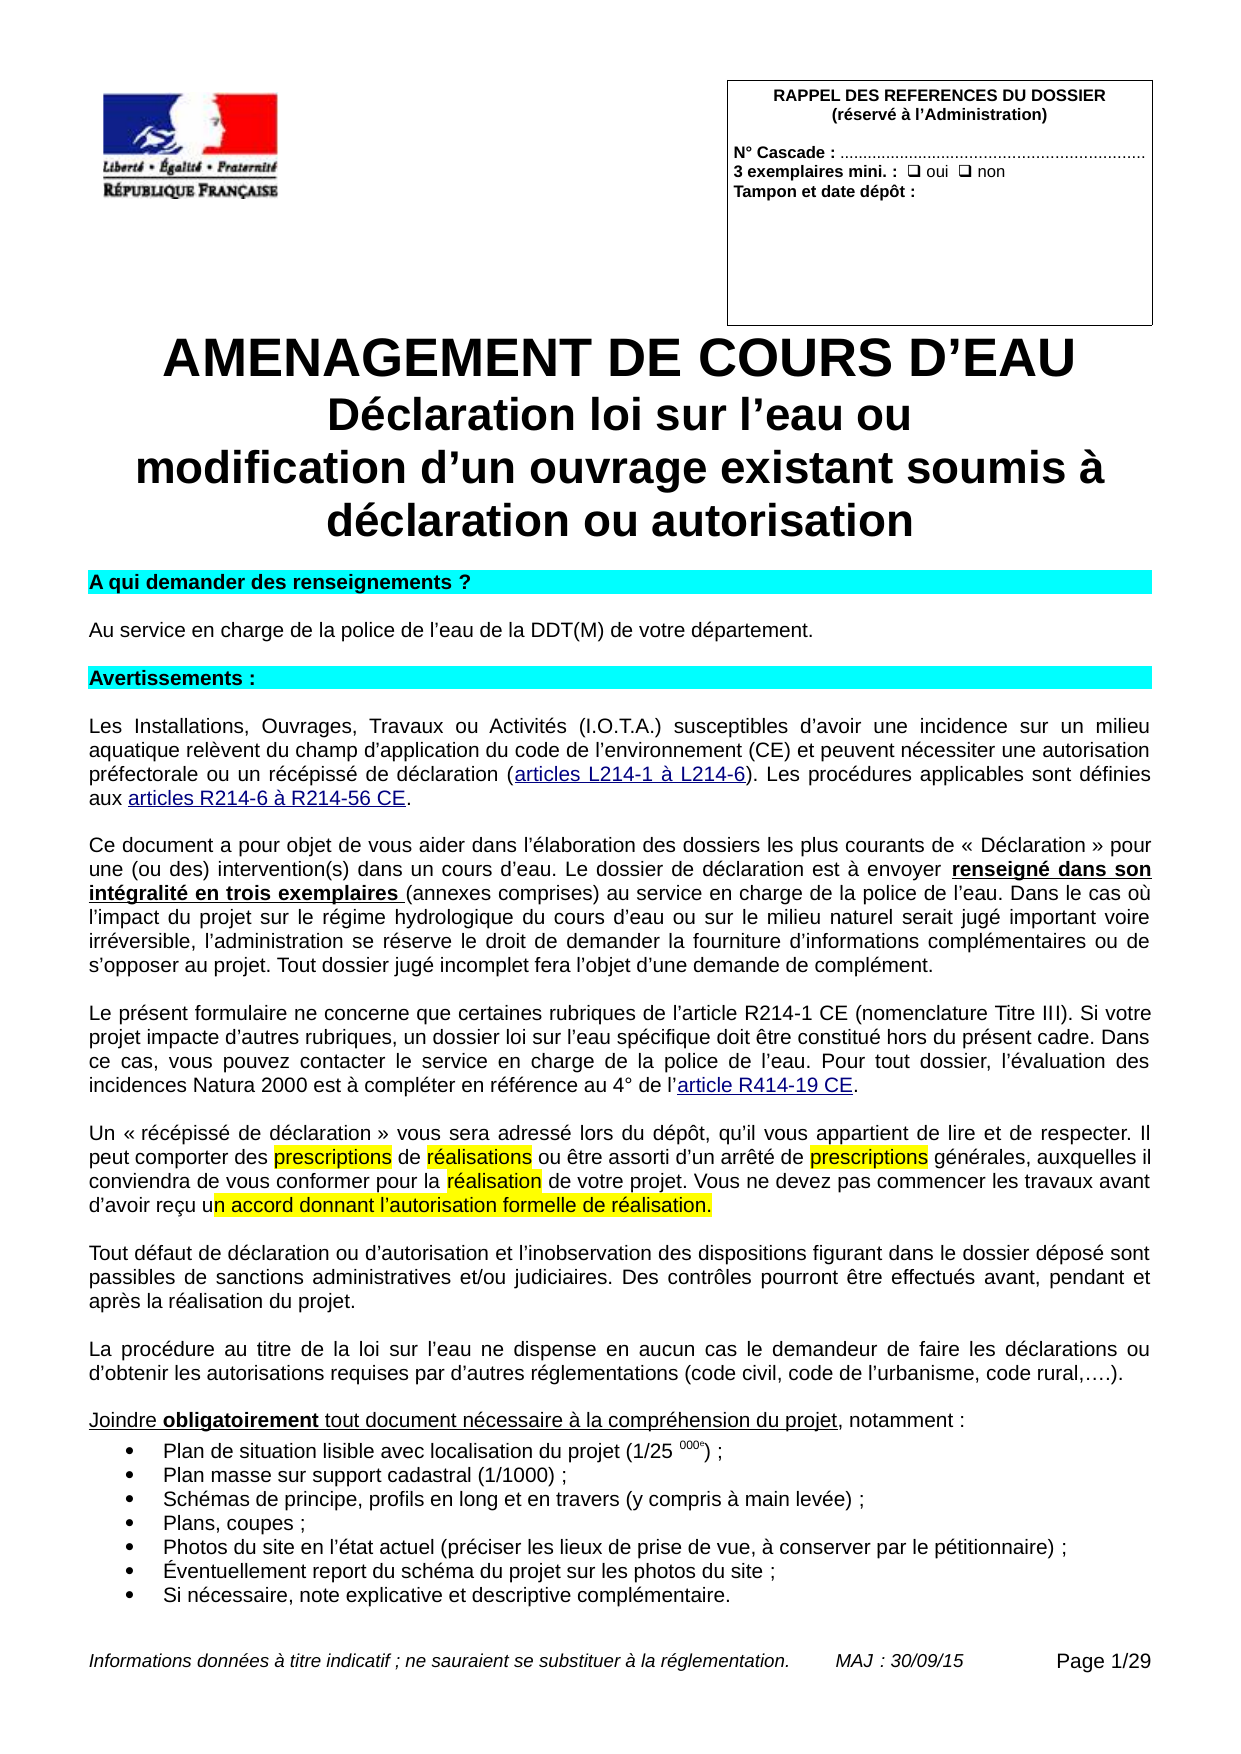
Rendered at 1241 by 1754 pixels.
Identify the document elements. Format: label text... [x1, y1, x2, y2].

list Plan masse sur support cadastral (1/1000) ; [126, 1462, 1152, 1487]
list Plan de situation lisible avec localisation du projet (1/25 000ᵉ) ; [126, 1438, 1152, 1462]
list Éventuellement report du schéma du projet sur les photos du site ; [126, 1559, 1152, 1583]
list Si nécessaire, note explicative et descriptive complémentaire. [126, 1583, 1152, 1607]
table_header RAPPEL DES REFERENCES DU DOSSIER (réservé à l’Administration) N° Cascade : 3 exemplaires mini. :  oui  non Tampon et date dépôt : [728, 81, 1152, 325]
text modification d’un ouvrage existant soumis à déclaration ou autorisation [88, 440, 1152, 546]
text AMENAGEMENT DE COURS D’EAU [88, 325, 1152, 388]
list Schémas de principe, profils en long et en travers (y compris à main levée) ; [126, 1487, 1152, 1511]
text Déclaration loi sur l’eau ou [88, 388, 1152, 440]
text A qui demander des renseignements ? [88, 570, 1152, 594]
table_header [89, 199, 727, 325]
table_header [89, 80, 727, 198]
text Un « récépissé de déclaration » vous sera adressé lors du dépôt, qu’il vous appartient de lire et de respecter. Il peut comporter des prescriptions de réalisations ou être assorti d’un arrêté de prescriptions générales, auxquelles il conviendra de vous conformer pour la réalisation de votre projet. Vous ne devez pas commencer les travaux avant d’avoir reçu un accord donnant l’autorisation formelle de réalisation. [88, 1121, 1152, 1217]
text Tout défaut de déclaration ou d’autorisation et l’inobservation des dispositions figurant dans le dossier déposé sont passibles de sanctions administratives et/ou judiciaires. Des contrôles pourront être effectués avant, pendant et après la réalisation du projet. [88, 1241, 1152, 1312]
picture [103, 92, 279, 199]
text Joindre obligatoirement tout document nécessaire à la compréhension du projet, notamment : [88, 1408, 1152, 1432]
list Plans, coupes ; [126, 1511, 1152, 1535]
text Le présent formulaire ne concerne que certaines rubriques de l’article R214-1 CE (nomenclature Titre III). Si votre projet impacte d’autres rubriques, un dossier loi sur l’eau spécifique doit être constitué hors du présent cadre. Dans ce cas, vous pouvez contacter le service en charge de la police de l’eau. Pour tout dossier, l’évaluation des incidences Natura 2000 est à compléter en référence au 4° de l’article R414-19 CE. [88, 1001, 1152, 1097]
text Au service en charge de la police de l’eau de la DDT(M) de votre département. [88, 618, 1152, 642]
text Ce document a pour objet de vous aider dans l’élaboration des dossiers les plus courants de « Déclaration » pour une (ou des) intervention(s) dans un cours d’eau. Le dossier de déclaration est à envoyer renseigné dans son intégralité en trois exemplaires (annexes comprises) au service en charge de la police de l’eau. Dans le cas où l’impact du projet sur le régime hydrologique du cours d’eau ou sur le milieu naturel serait jugé important voire irréversible, l’administration se réserve le droit de demander la fourniture d’informations complémentaires ou de s’opposer au projet. Tout dossier jugé incomplet fera l’objet d’une demande de complément. [88, 833, 1152, 977]
text La procédure au titre de la loi sur l’eau ne dispense en aucun cas le demandeur de faire les déclarations ou d’obtenir les autorisations requises par d’autres réglementations (code civil, code de l’urbanisme, code rural,….). [88, 1336, 1152, 1384]
text Les Installations, Ouvrages, Travaux ou Activités (I.O.T.A.) susceptibles d’avoir une incidence sur un milieu aquatique relèvent du champ d’application du code de l’environnement (CE) et peuvent nécessiter une autorisation préfectorale ou un récépissé de déclaration (articles L214-1 à L214-6). Les procédures applicables sont définies aux articles R214-6 à R214-56 CE. [88, 713, 1152, 809]
list Photos du site en l’état actuel (préciser les lieux de prise de vue, à conserver par le pétitionnaire) ; [126, 1535, 1152, 1559]
text Avertissements : [88, 666, 1152, 689]
